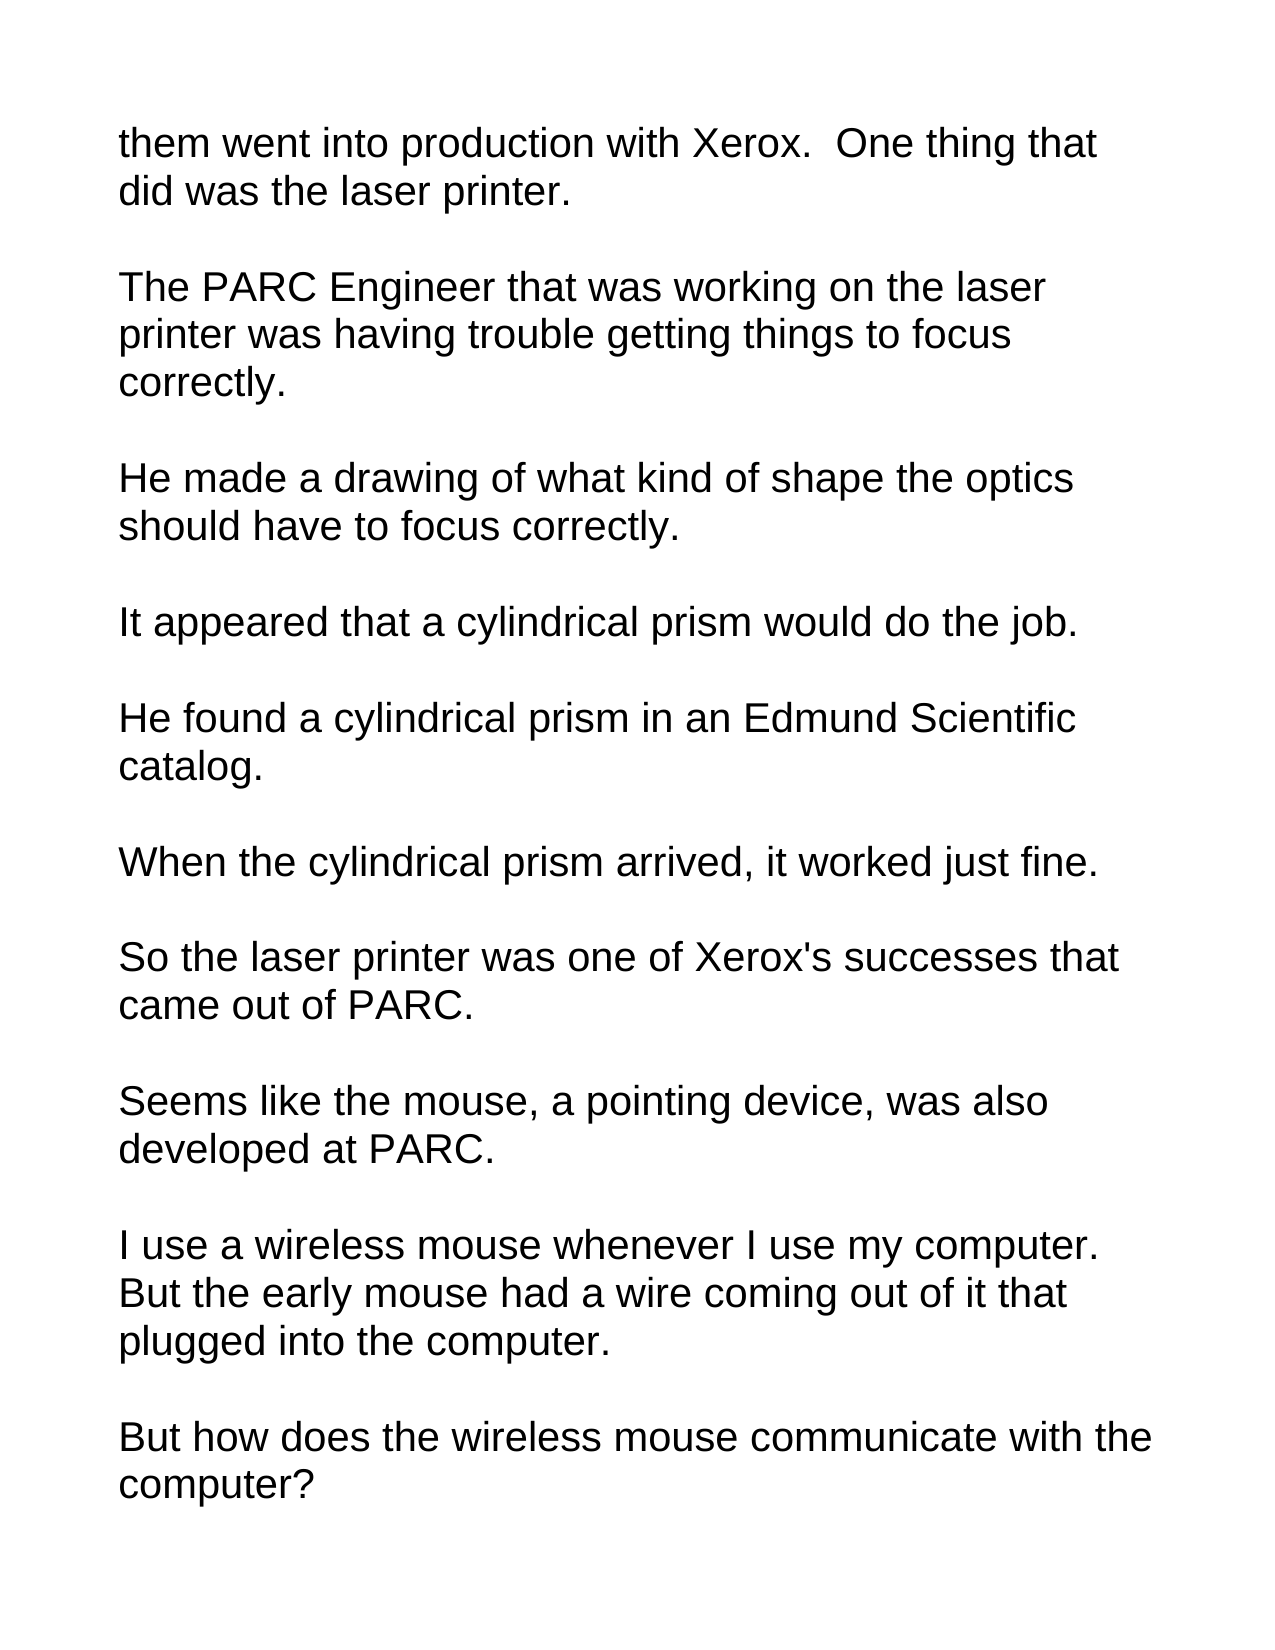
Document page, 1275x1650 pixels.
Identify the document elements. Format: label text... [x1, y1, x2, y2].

text The PARC Engineer that was working on the laser printer was having trouble getting things to focus correctly. [118, 262, 1157, 406]
text them went into production with Xerox. One thing that did was the laser printer. [118, 118, 1157, 214]
text He made a drawing of what kind of shape the optics should have to focus correctly. [118, 453, 1157, 549]
text It appeared that a cylindrical prism would do the job. [118, 597, 1157, 645]
text He found a cylindrical prism in an Edmund Scientific catalog. [118, 693, 1157, 789]
text But how does the wireless mouse communicate with the computer? [118, 1412, 1157, 1508]
text So the laser printer was one of Xerox's successes that came out of PARC. [118, 933, 1157, 1028]
text I use a wireless mouse whenever I use my computer. But the early mouse had a wire coming out of it that plugged into the computer. [118, 1220, 1157, 1364]
text Seems like the mouse, a pointing device, was also developed at PARC. [118, 1076, 1157, 1172]
text When the cylindrical prism arrived, it worked just fine. [118, 837, 1157, 885]
